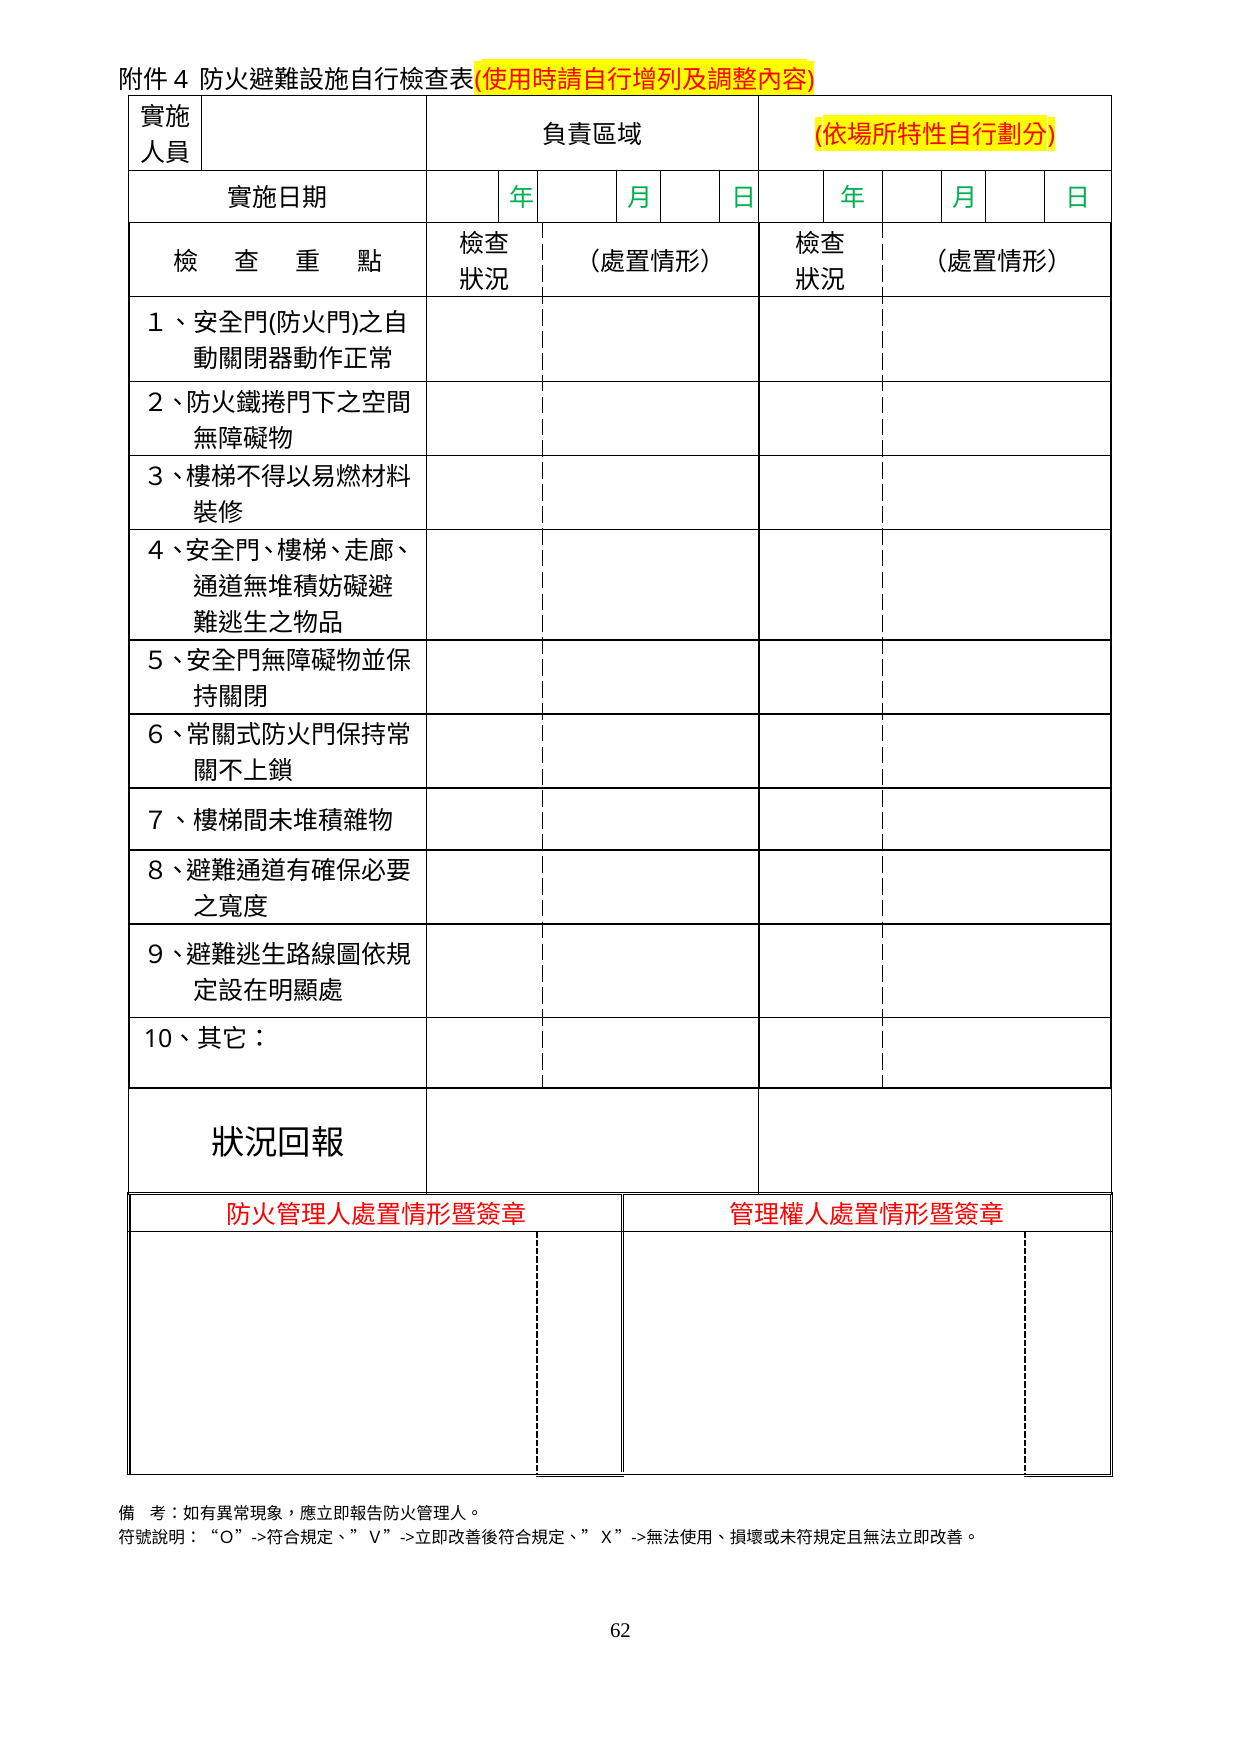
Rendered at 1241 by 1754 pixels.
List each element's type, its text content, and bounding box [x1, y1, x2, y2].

table_cell [661, 171, 719, 222]
table_cell [986, 171, 1044, 222]
table_cell [760, 641, 882, 713]
table_cell 狀況回報 [129, 1089, 426, 1192]
table_cell [543, 715, 758, 787]
table_cell [760, 456, 882, 529]
table_cell [760, 789, 882, 849]
table_cell [538, 171, 616, 222]
table_header [202, 96, 426, 169]
table_cell [760, 530, 882, 639]
table_cell [427, 171, 498, 222]
table_header 實施人員 [129, 96, 201, 169]
table_cell 年 [499, 171, 537, 222]
table_cell [882, 715, 1110, 787]
table_cell [1025, 1232, 1110, 1399]
table_cell [427, 789, 542, 849]
table_cell [882, 789, 1110, 849]
table_cell [760, 715, 882, 787]
table_cell 月 [617, 171, 660, 222]
table_cell [882, 641, 1110, 713]
table_cell 日 [1045, 171, 1111, 222]
table_cell [759, 171, 823, 222]
table_cell [427, 1018, 542, 1087]
text 附件 4 防火避難設施自行檢查表(使用時請自行增列及調整內容) [118, 59, 1122, 95]
table_cell [760, 851, 882, 923]
table_cell （處置情形） [882, 223, 1110, 296]
table_cell [543, 456, 758, 529]
table_cell ５、安全門無障礙物並保持關閉 [130, 641, 426, 713]
table_cell [543, 1018, 758, 1087]
table_cell 檢查 狀況 [760, 223, 882, 296]
table_cell [623, 1232, 1025, 1474]
table_header 負責區域 [427, 96, 758, 169]
table_cell １、安全門(防火門)之自動關閉器動作正常 [130, 297, 426, 381]
table_cell [543, 851, 758, 923]
table_header (依場所特性自行劃分) [759, 96, 1111, 169]
table_cell [537, 1232, 621, 1399]
table_cell [882, 925, 1110, 1016]
table_cell ２、防火鐵捲門下之空間無障礙物 [130, 382, 426, 454]
table_cell [427, 456, 542, 529]
table_cell [427, 851, 542, 923]
table_cell [427, 382, 542, 454]
table_cell [543, 789, 758, 849]
table_cell [543, 641, 758, 713]
table_cell [427, 530, 542, 639]
table_cell 10、其它： [130, 1018, 426, 1087]
table_cell 日 [720, 171, 758, 222]
table_cell [131, 1232, 537, 1474]
table_cell ８、避難通道有確保必要之寬度 [130, 851, 426, 923]
table_cell [882, 530, 1110, 639]
table_cell [883, 171, 941, 222]
table_cell （處置情形） [543, 223, 758, 296]
table_cell [760, 382, 882, 454]
table_cell [882, 851, 1110, 923]
table_cell [427, 297, 542, 381]
table_cell 月 [942, 171, 985, 222]
table_cell ９、避難逃生路線圖依規定設在明顯處 [130, 925, 426, 1016]
table_cell ４、安全門、樓梯、走廊、通道無堆積妨礙避難逃生之物品 [130, 530, 426, 639]
table_cell [427, 715, 542, 787]
text 備 考：如有異常現象，應立即報告防火管理人。 [118, 1500, 1122, 1524]
table_cell [1025, 1399, 1110, 1474]
table_cell [427, 1089, 758, 1192]
table_cell ３、樓梯不得以易燃材料裝修 [130, 456, 426, 529]
table_cell 管理權人處置情形暨簽章 [624, 1195, 1110, 1231]
table_cell [760, 925, 882, 1016]
table_cell [543, 382, 758, 454]
table_cell 年 [824, 171, 882, 222]
table_cell [543, 530, 758, 639]
table_cell [882, 297, 1110, 381]
table_cell [882, 456, 1110, 529]
text 符號說明：“Ｏ”->符合規定、”Ｖ”->立即改善後符合規定、”Ｘ”->無法使用、損壞或未符規定且無法立即改善。 [118, 1524, 1122, 1548]
table_cell ７、樓梯間未堆積雜物 [130, 789, 426, 849]
table_cell [427, 641, 542, 713]
table_cell [543, 297, 758, 381]
table_cell [882, 1018, 1110, 1087]
table_cell [882, 382, 1110, 454]
table_cell [543, 925, 758, 1016]
table_cell [427, 925, 542, 1016]
table_cell [537, 1399, 622, 1474]
table_cell 實施日期 [129, 171, 426, 222]
table_cell 防火管理人處置情形暨簽章 [131, 1195, 621, 1231]
table_cell [760, 297, 882, 381]
table_cell ６、常關式防火門保持常關不上鎖 [130, 715, 426, 787]
table_cell [759, 1089, 1111, 1192]
table_cell [760, 1018, 882, 1087]
table_cell 檢查 狀況 [427, 223, 542, 296]
table_cell 檢 查 重 點 [130, 223, 426, 296]
